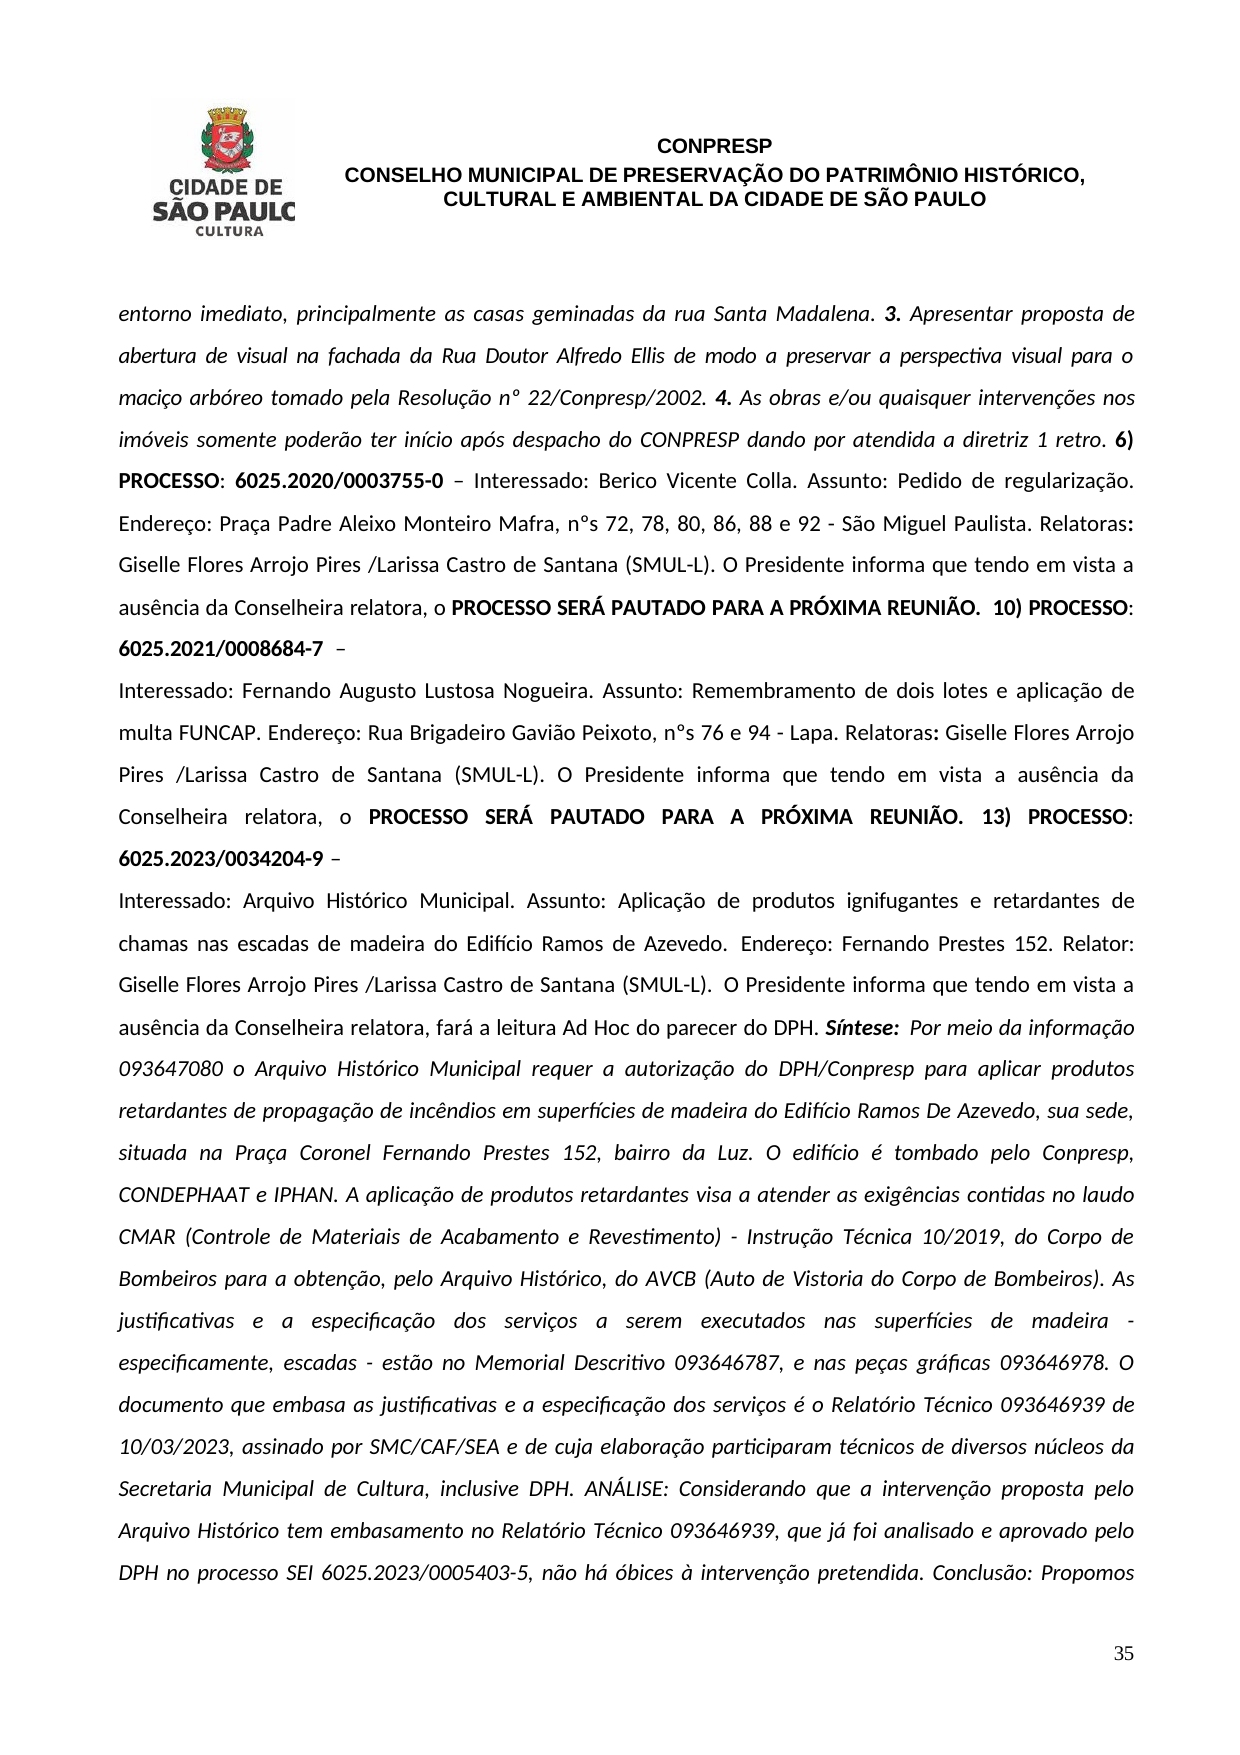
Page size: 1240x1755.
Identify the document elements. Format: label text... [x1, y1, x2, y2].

text Interessado: Arquivo Histórico Municipal. Assunto: Aplicação de produtos ignifugantes e retardantes de chamas nas escadas de madeira do Edifício Ramos de Azevedo. Endereço: Fernando Prestes 152. Relator: Giselle Flores Arrojo Pires /Larissa Castro de Santana (SMUL-L). O Presidente informa que tendo em vista a ausência da Conselheira relatora, fará a leitura Ad Hoc do parecer do DPH. Síntese: Por meio da informação 093647080 o Arquivo Histórico Municipal requer a autorização do DPH/Conpresp para aplicar produtos retardantes de propagação de incêndios em superfícies de madeira do Edifício Ramos De Azevedo, sua sede, situada na Praça Coronel Fernando Prestes 152, bairro da Luz. O edifício é tombado pelo Conpresp, CONDEPHAAT e IPHAN. A aplicação de produtos retardantes visa a atender as exigências contidas no laudo CMAR (Controle de Materiais de Acabamento e Revestimento) - Instrução Técnica 10/2019, do Corpo de Bombeiros para a obtenção, pelo Arquivo Histórico, do AVCB (Auto de Vistoria do Corpo de Bombeiros). As justificativas e a especificação dos serviços a serem executados nas superfícies de madeira - especificamente, escadas - estão no Memorial Descritivo 093646787, e nas peças gráficas 093646978. O documento que embasa as justificativas e a especificação dos serviços é o Relatório Técnico 093646939 de 10/03/2023, assinado por SMC/CAF/SEA e de cuja elaboração participaram técnicos de diversos núcleos da Secretaria Municipal de Cultura, inclusive DPH. ANÁLISE: Considerando que a intervenção proposta pelo Arquivo Histórico tem embasamento no Relatório Técnico 093646939, que já foi analisado e aprovado pelo DPH no processo SEI 6025.2023/0005403-5, não há óbices à intervenção pretendida. Conclusão: Propomos [118, 887, 1135, 1586]
text entorno imediato, principalmente as casas geminadas da rua Santa Madalena. 3. Apresentar proposta de abertura de visual na fachada da Rua Doutor Alfredo Ellis de modo a preservar a perspectiva visual para o maciço arbóreo tomado pela Resolução nº 22/Conpresp/2002. 4. As obras e/ou quaisquer intervenções nos imóveis somente poderão ter início após despacho do CONPRESP dando por atendida a diretriz 1 retro. 6) PROCESSO: 6025.2020/0003755-0 – Interessado: Berico Vicente Colla. Assunto: Pedido de regularização. Endereço: Praça Padre Aleixo Monteiro Mafra, nºs 72, 78, 80, 86, 88 e 92 - São Miguel Paulista. Relatoras: Giselle Flores Arrojo Pires /Larissa Castro de Santana (SMUL-L). O Presidente informa que tendo em vista a ausência da Conselheira relatora, o PROCESSO SERÁ PAUTADO PARA A PRÓXIMA REUNIÃO. 10) PROCESSO: 6025.2021/0008684-7 – [118, 299, 1135, 663]
text Interessado: Fernando Augusto Lustosa Nogueira. Assunto: Remembramento de dois lotes e aplicação de multa FUNCAP. Endereço: Rua Brigadeiro Gavião Peixoto, nºs 76 e 94 - Lapa. Relatoras: Giselle Flores Arrojo Pires /Larissa Castro de Santana (SMUL-L). O Presidente informa que tendo em vista a ausência da Conselheira relatora, o PROCESSO SERÁ PAUTADO PARA A PRÓXIMA REUNIÃO. 13) PROCESSO: 6025.2023/0034204-9 – [118, 677, 1135, 872]
